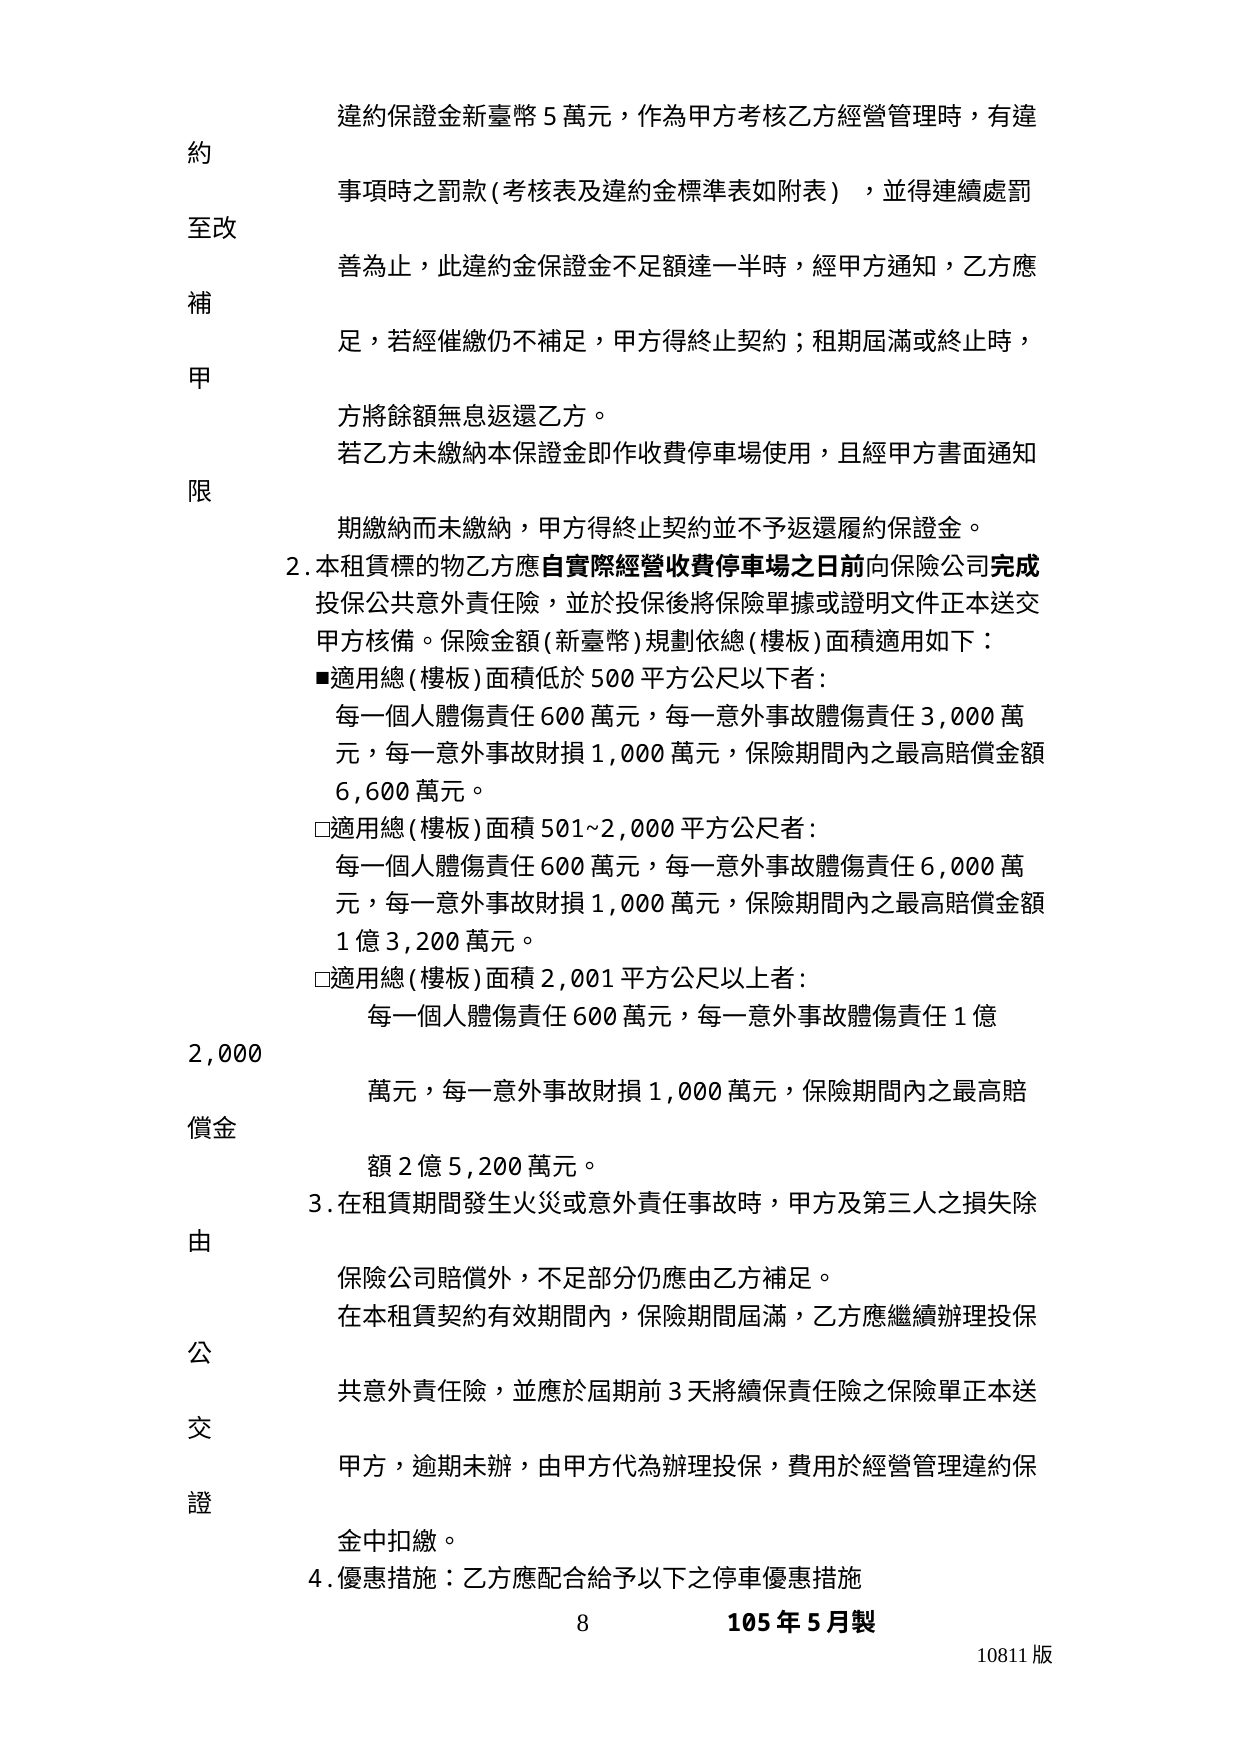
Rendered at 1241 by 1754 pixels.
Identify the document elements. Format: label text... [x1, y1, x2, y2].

text 投保公共意外責任險，並於投保後將保險單據或證明文件正本送交 [285, 583, 1047, 620]
text 在本租賃契約有效期間內，保險期間屆滿，乙方應繼續辦理投保公 [187, 1295, 1047, 1370]
text 每一個人體傷責任600萬元，每一意外事故體傷責任1億2,000 [187, 995, 1047, 1070]
text 方將餘額無息返還乙方。 [187, 395, 1047, 433]
text 額2億5,200萬元。 [187, 1145, 1047, 1183]
text 違約保證金新臺幣5萬元，作為甲方考核乙方經營管理時，有違約 [187, 95, 1047, 170]
text 共意外責任險，並應於屆期前3天將續保責任險之保險單正本送交 [187, 1370, 1047, 1445]
text 事項時之罰款(考核表及違約金標準表如附表) ，並得連續處罰至改 [187, 170, 1047, 245]
text 甲方，逾期未辦，由甲方代為辦理投保，費用於經營管理違約保證 [187, 1445, 1047, 1520]
text 保險公司賠償外，不足部分仍應由乙方補足。 [187, 1258, 1047, 1295]
text 期繳納而未繳納，甲方得終止契約並不予返還履約保證金。 [187, 508, 1047, 545]
text 萬元，每一意外事故財損1,000萬元，保險期間內之最高賠償金 [187, 1070, 1047, 1145]
text 4.優惠措施：乙方應配合給予以下之停車優惠措施 [187, 1558, 1047, 1595]
text 2.本租賃標的物乙方應自實際經營收費停車場之日前向保險公司完成 [285, 545, 1047, 583]
text □適用總(樓板)面積2,001平方公尺以上者: [235, 958, 1047, 995]
text 每一個人體傷責任600萬元，每一意外事故體傷責任3,000萬元，每一意外事故財損1,000萬元，保險期間內之最高賠償金額6,600萬元。 [335, 695, 1047, 808]
text 若乙方未繳納本保證金即作收費停車場使用，且經甲方書面通知限 [187, 433, 1047, 508]
text □適用總(樓板)面積501~2,000平方公尺者: [235, 808, 1047, 845]
text 足，若經催繳仍不補足，甲方得終止契約；租期屆滿或終止時，甲 [187, 320, 1047, 395]
text 每一個人體傷責任600萬元，每一意外事故體傷責任6,000萬元，每一意外事故財損1,000萬元，保險期間內之最高賠償金額1億3,200萬元。 [335, 845, 1047, 958]
text ■適用總(樓板)面積低於500平方公尺以下者: [235, 658, 1047, 695]
text 3.在租賃期間發生火災或意外責任事故時，甲方及第三人之損失除由 [187, 1183, 1047, 1258]
text 善為止，此違約金保證金不足額達一半時，經甲方通知，乙方應補 [187, 245, 1047, 320]
text 金中扣繳。 [187, 1520, 1047, 1558]
text 甲方核備。保險金額(新臺幣)規劃依總(樓板)面積適用如下： [285, 620, 1047, 658]
